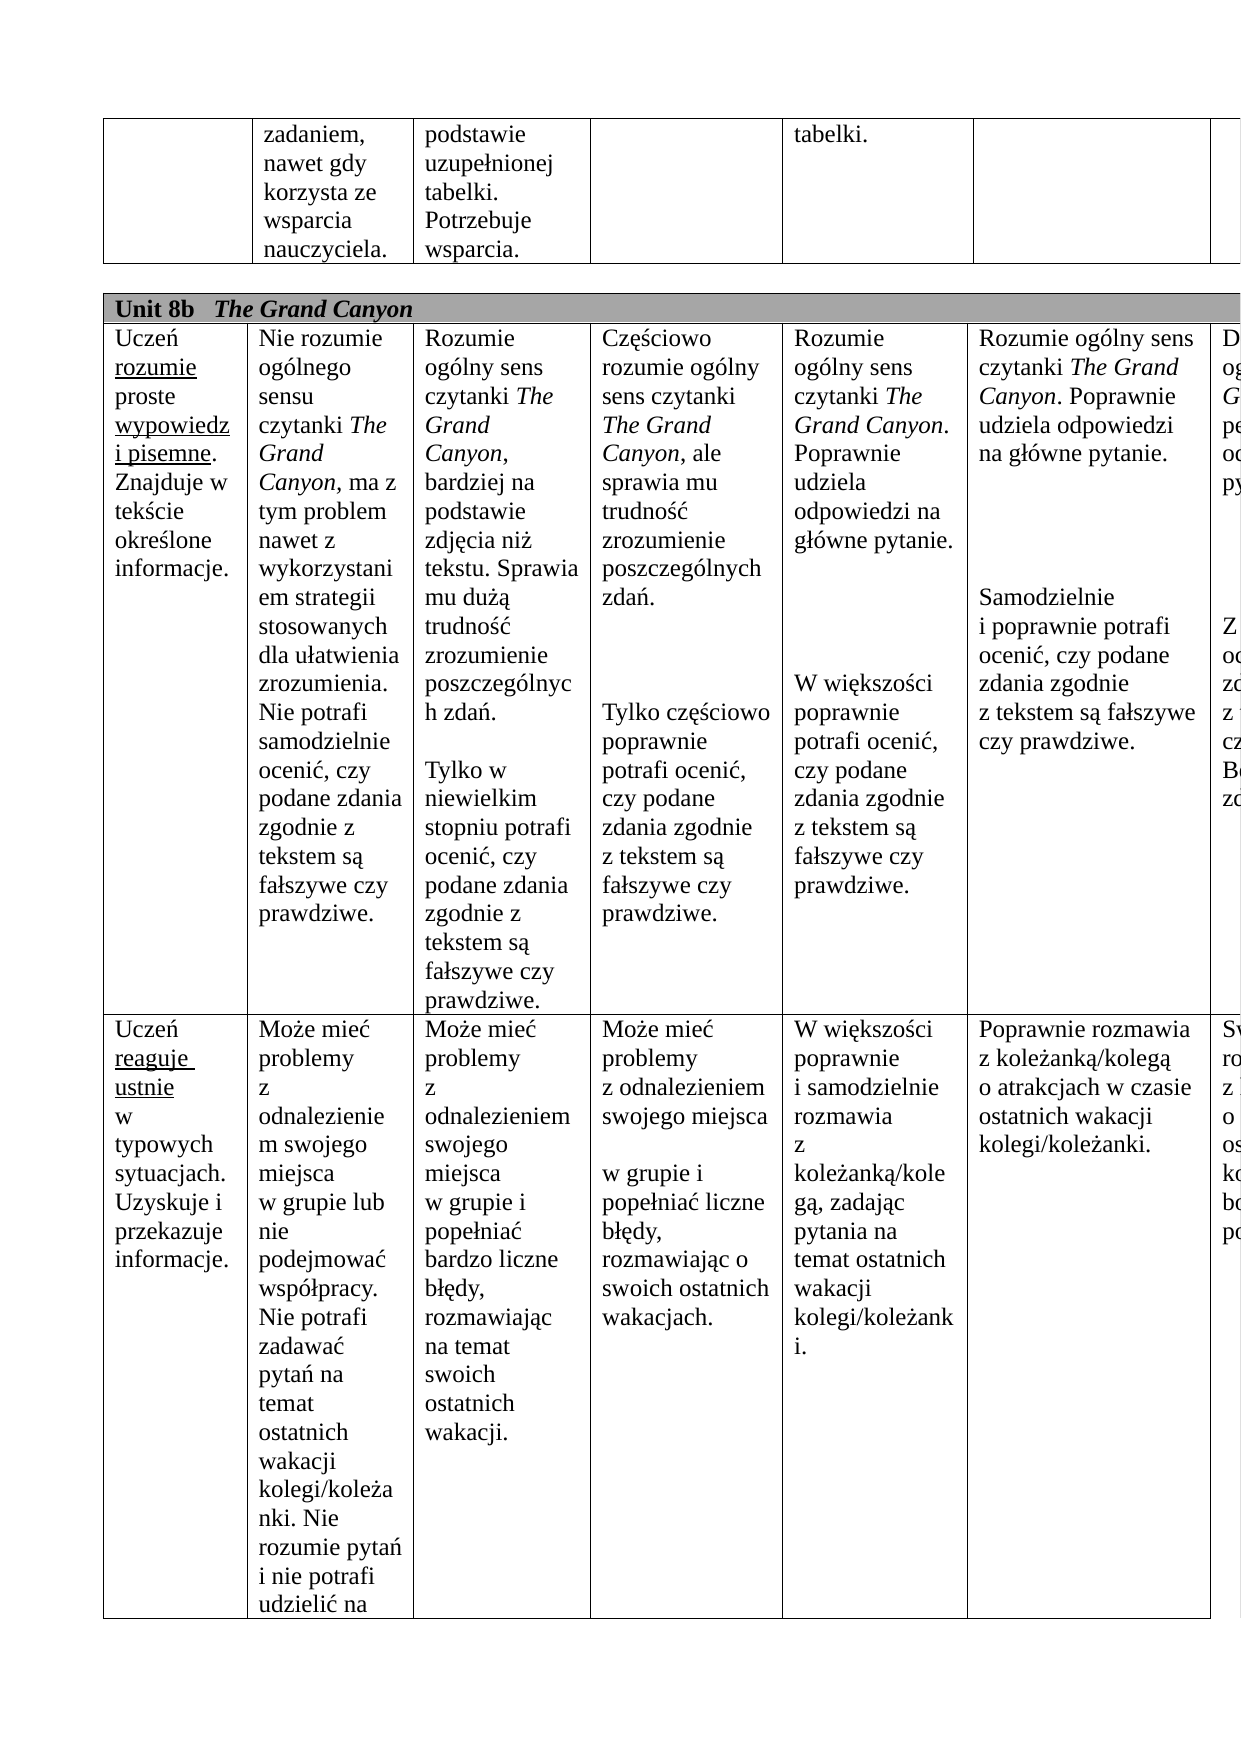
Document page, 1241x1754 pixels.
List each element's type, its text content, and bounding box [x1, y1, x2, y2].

table_cell Rozumie ogólny sens czytanki The Grand Canyon. Poprawnie udziela odpowiedzi na główne pytanie. W większości poprawnie potrafi ocenić, czy podane zdania zgodnie z tekstem są fałszywe czy prawdziwe. [783, 324, 967, 1013]
table_cell Nie rozumie ogólnego sensu czytanki The Grand Canyon, ma z tym problem nawet z wykorzystaniem strategii stosowanych dla ułatwienia zrozumienia. Nie potrafi samodzielnie ocenić, czy podane zdania zgodnie z tekstem są fałszywe czy prawdziwe. [248, 324, 413, 1013]
table_cell podstawie uzupełnionej tabelki. Potrzebuje wsparcia. [414, 119, 590, 263]
table_cell Uczeń z łatwością i bezbłędnie układa zdania z formami past simple na podstawie uzupełnionej tabelki. [1211, 119, 1240, 263]
table_cell Może mieć problemy z odnalezieniem swojego miejsca w grupie i popełniać liczne błędy, rozmawiając o swoich ostatnich wakacjach. [591, 1015, 782, 1618]
table_cell tabelki. [783, 119, 973, 263]
table_cell Poprawnie rozmawia z koleżanką/kolegą o atrakcjach w czasie ostatnich wakacji kolegi/koleżanki. [968, 1015, 1210, 1618]
table_cell Uczeń rozumie proste wypowiedzi pisemne. Znajduje w tekście określone informacje. [104, 324, 247, 1013]
table_cell Uczeń reaguje ustnie w typowych sytuacjach. Uzyskuje i przekazuje informacje. [104, 1015, 247, 1618]
table_cell Rozumie ogólny sens czytanki The Grand Canyon, bardziej na podstawie zdjęcia niż tekstu. Sprawia mu dużą trudność zrozumienie poszczególnych zdań. Tylko w niewielkim stopniu potrafi ocenić, czy podane zdania zgodnie z tekstem są fałszywe czy prawdziwe. [414, 324, 590, 1013]
table_cell W większości poprawnie i samodzielnie rozmawia z koleżanką/kolegą, zadając pytania na temat ostatnich wakacji kolegi/koleżanki. [783, 1015, 967, 1618]
table_cell Swobodnie i bezbłędnie rozmawia z koleżanką/kolegą o atrakcjach w czasie ostatnich wakacji kolegi/koleżanki. Używa bogatego słownictwa, ma poprawną wymowę. [1211, 1015, 1240, 1618]
table_header Unit 8b The Grand Canyon [104, 294, 1240, 322]
table_cell zadaniem, nawet gdy korzysta ze wsparcia nauczyciela. [253, 119, 413, 263]
table_cell Częściowo rozumie ogólny sens czytanki The Grand Canyon, ale sprawia mu trudność zrozumienie poszczególnych zdań. Tylko częściowo poprawnie potrafi ocenić, czy podane zdania zgodnie z tekstem są fałszywe czy prawdziwe. [591, 324, 782, 1013]
table_cell [974, 119, 1210, 263]
table_cell [591, 119, 782, 263]
table_cell Może mieć problemy z odnalezieniem swojego miejsca w grupie i popełniać bardzo liczne błędy, rozmawiając na temat swoich ostatnich wakacji. [414, 1015, 590, 1618]
table_cell [104, 119, 252, 263]
table_cell Rozumie ogólny sens czytanki The Grand Canyon. Poprawnie udziela odpowiedzi na główne pytanie. Samodzielnie i poprawnie potrafi ocenić, czy podane zdania zgodnie z tekstem są fałszywe czy prawdziwe. [968, 324, 1210, 1013]
table_cell Może mieć problemy z odnalezieniem swojego miejsca w grupie lub nie podejmować współpracy. Nie potrafi zadawać pytań na temat ostatnich wakacji kolegi/koleżanki. Nie rozumie pytań i nie potrafi udzielić na [248, 1015, 413, 1618]
table_cell Doskonale rozumie ogólny sens czytanki The Grand Canyon. Płynnie, pełnym zdaniem udziela odpowiedzi na główne pytanie. Z łatwościa potrafi ocenić, czy podane zdania zgodnie z tekstem są fałszywe czy prawdziwe. Bezbłednie poprawia zdanie fałszywe. [1211, 324, 1240, 1013]
